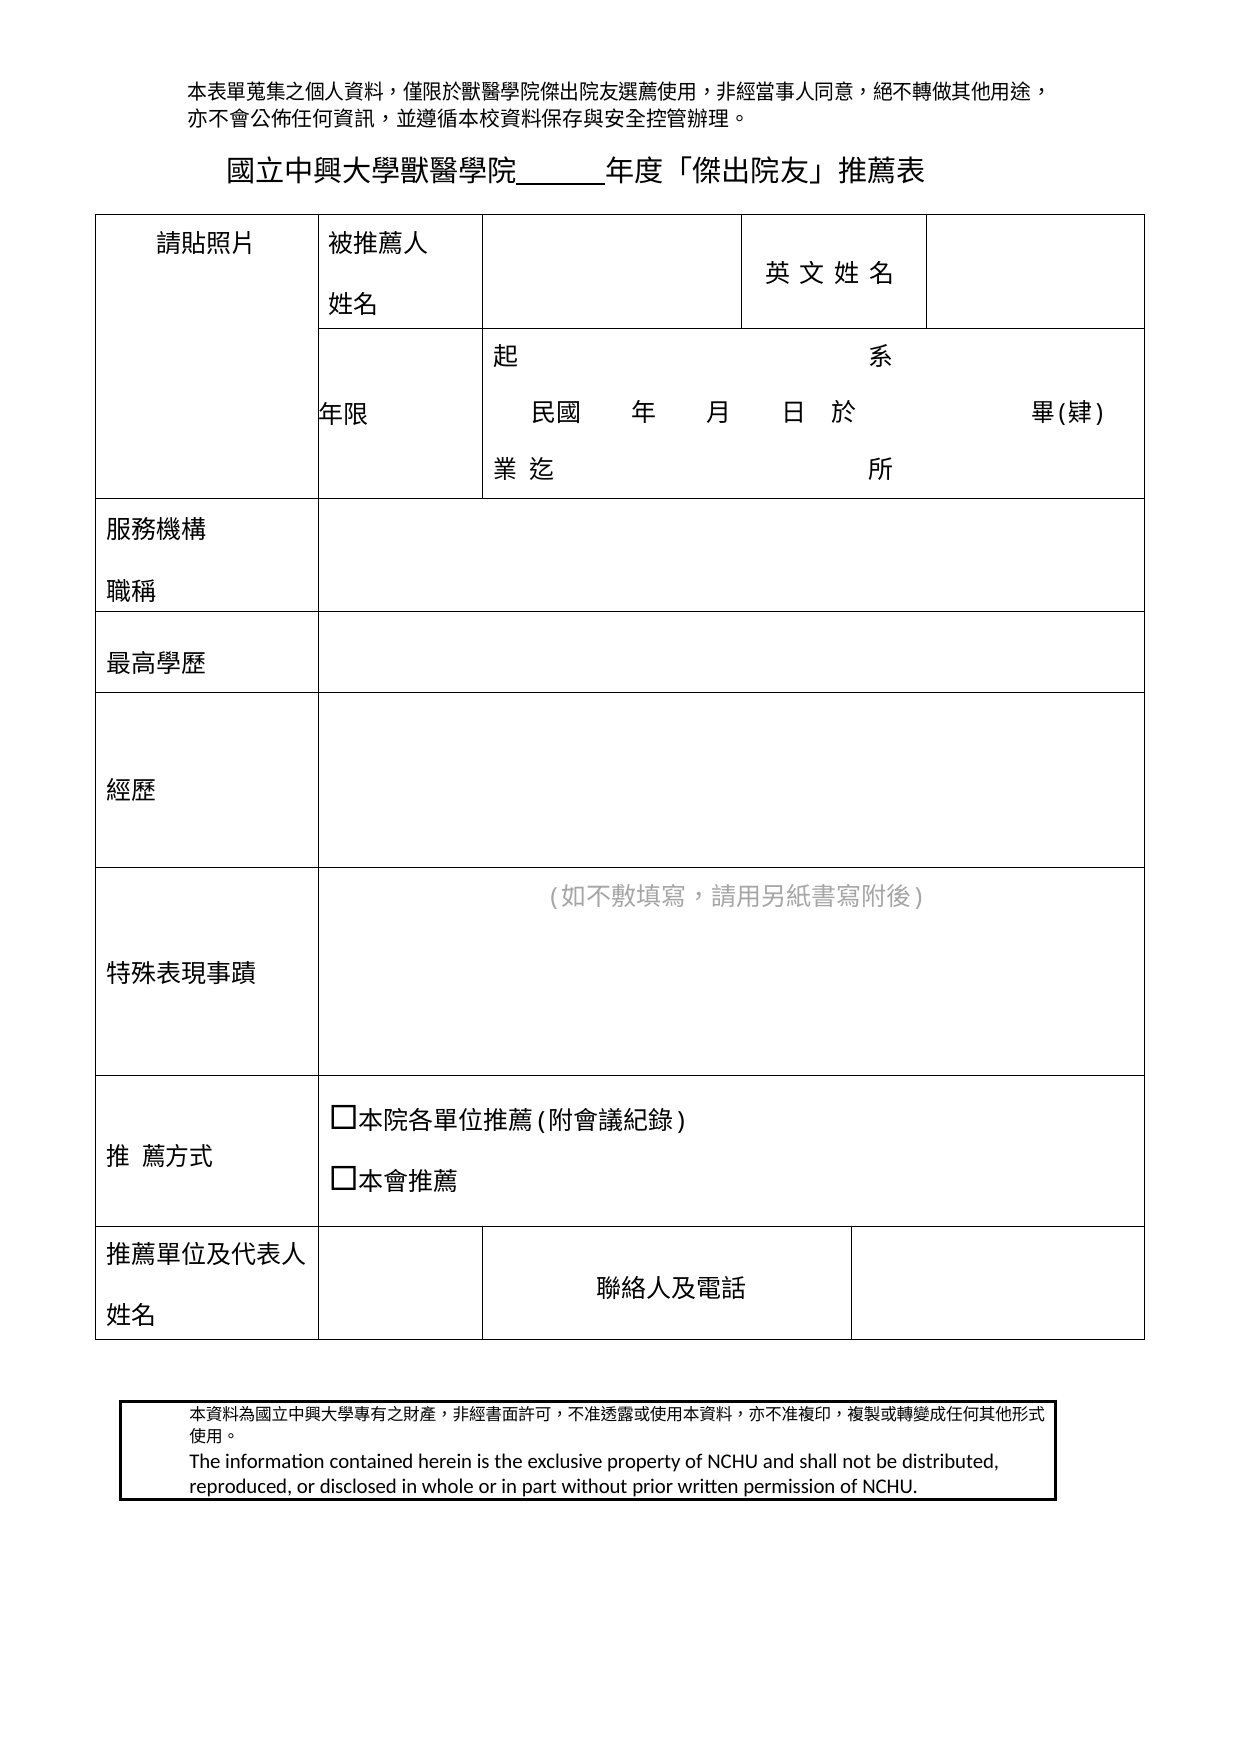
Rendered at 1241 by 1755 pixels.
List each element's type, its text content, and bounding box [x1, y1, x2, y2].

table_header 請貼照片 [96, 215, 318, 497]
text The information contained herein is the exclusive property of NCHU and shall not be distributed, reproduced, or disclosed in whole or in part without prior written permission of NCHU. [189, 1448, 999, 1498]
table_cell 聯絡人及電話 [483, 1227, 851, 1339]
table_cell 經歷 [96, 693, 318, 867]
table_cell [319, 499, 1144, 611]
table_cell [319, 1227, 482, 1339]
table_cell 推薦單位及代表人 姓名 [96, 1227, 318, 1339]
text 本資料為國立中興大學專有之財產，非經書面許可，不准透露或使用本資料，亦不准複印，複製或轉變成任何其他形式 使用。 [189, 1403, 1052, 1447]
table_cell 特殊表現事蹟 [96, 868, 318, 1074]
table_cell 最高學歷 [96, 612, 318, 692]
table_cell 年限 [319, 329, 482, 497]
table_cell [319, 693, 1144, 867]
table_cell [319, 612, 1144, 692]
text 本表單蒐集之個人資料，僅限於獸醫學院傑出院友選薦使用，非經當事人同意，絕不轉做其他用途，亦不會公佈任何資訊，並遵循本校資料保存與安全控管辦理。 [187, 77, 1053, 132]
table_cell 服務機構 職稱 [96, 499, 318, 611]
table_header 被推薦人 姓名 [319, 215, 482, 328]
table_header 英文姓名 [742, 215, 926, 328]
text 國立中興大學獸醫學院 年度「傑出院友」推薦表 [226, 148, 1155, 190]
table_cell 本院各單位推薦(附會議紀錄) 本會推薦 [319, 1076, 1144, 1226]
table_cell [852, 1227, 1144, 1339]
table_header [483, 215, 741, 328]
table_cell (如不敷填寫，請用另紙書寫附後) [483, 868, 1144, 1074]
table_cell [319, 868, 483, 1074]
table_cell 推 薦方式 [96, 1076, 318, 1226]
table_header [927, 215, 1144, 328]
table_cell 起 系 民國 年 月 日 於 畢(肄)業 迄 所 [483, 329, 1144, 497]
